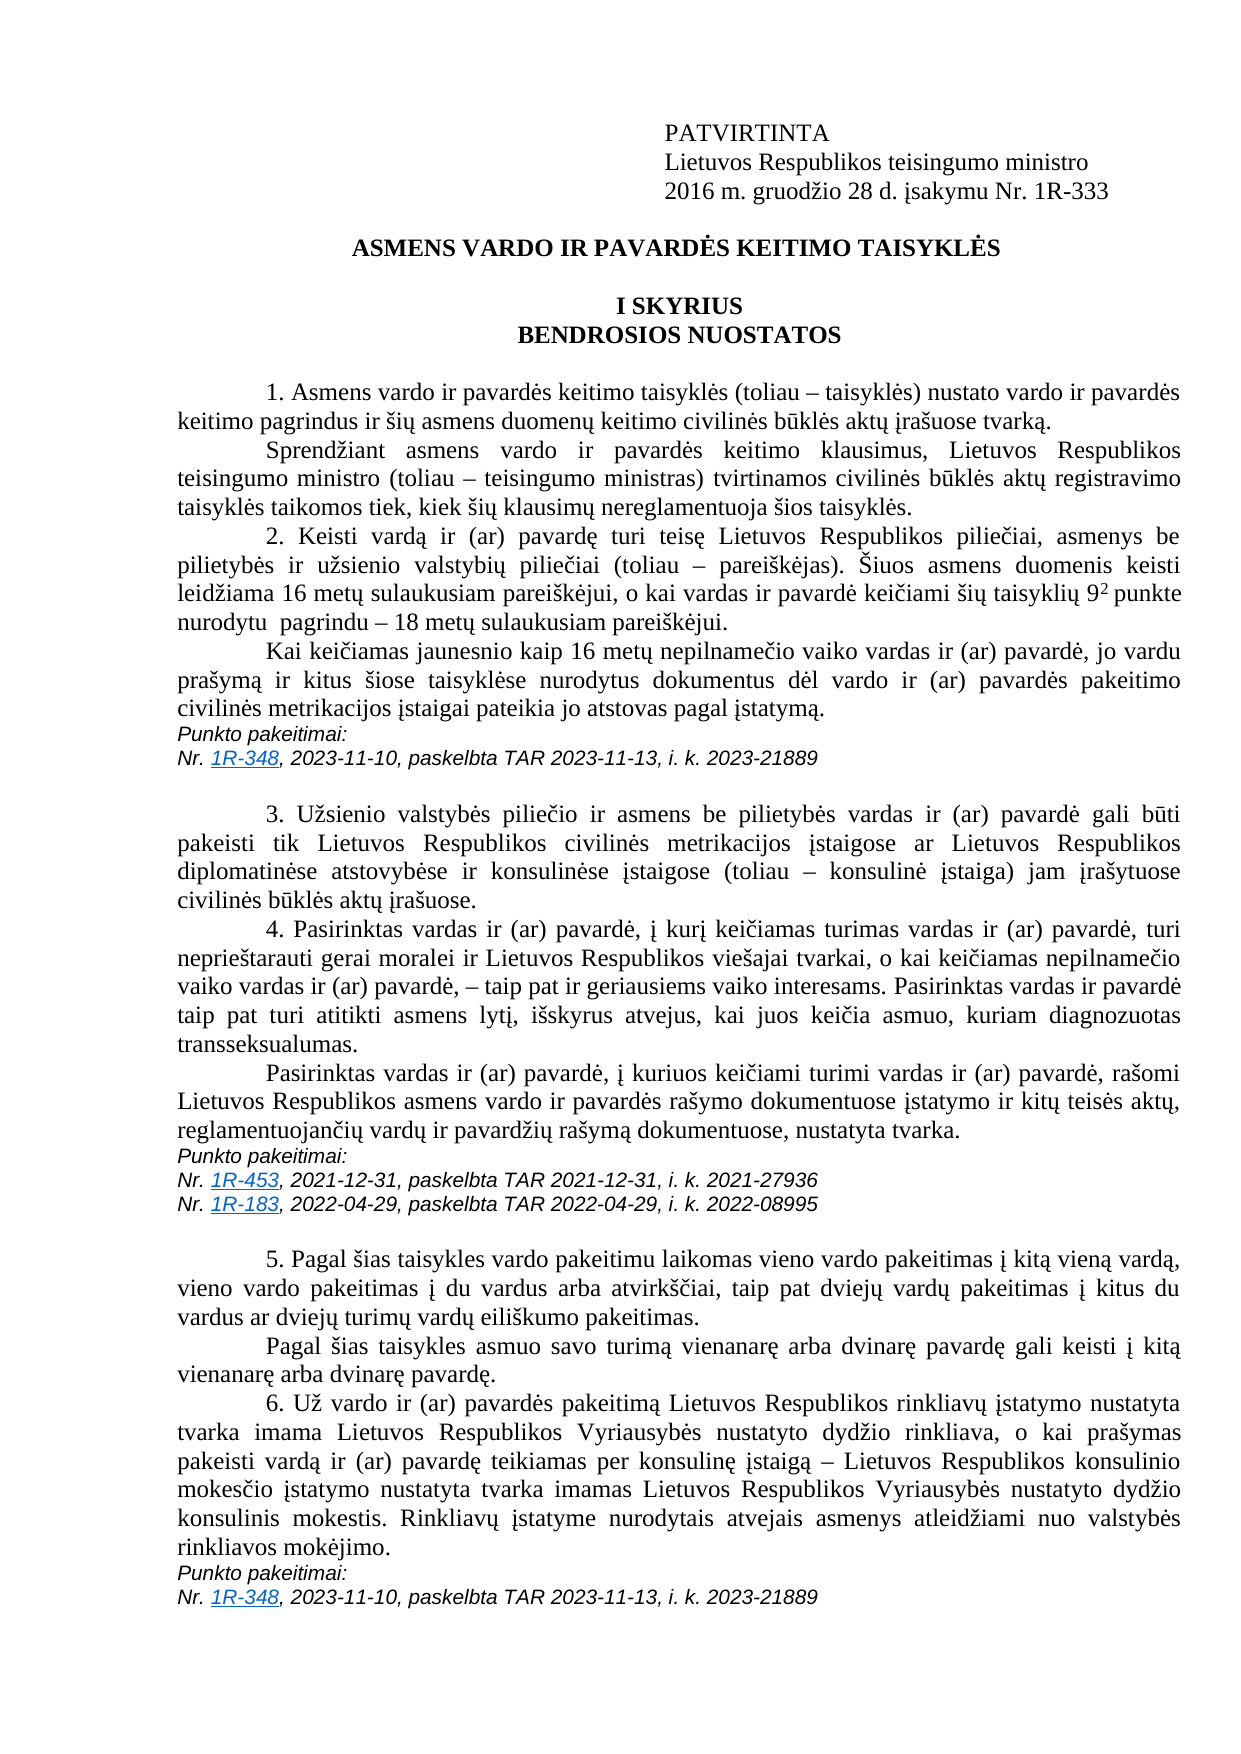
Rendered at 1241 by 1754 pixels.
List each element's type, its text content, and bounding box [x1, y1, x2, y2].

text Nr. 1R-183, 2022-04-29, paskelbta TAR 2022-04-29, i. k. 2022-08995 [177, 1192, 1182, 1216]
text Pasirinktas vardas ir (ar) pavardė, į kuriuos keičiami turimi vardas ir (ar) pavardė, rašomi Lietuvos Respublikos asmens vardo ir pavardės rašymo dokumentuose įstatymo ir kitų teisės aktų, reglamentuojančių vardų ir pavardžių rašymą dokumentuose, nustatyta tvarka. [177, 1058, 1182, 1144]
text 6. Už vardo ir (ar) pavardės pakeitimą Lietuvos Respublikos rinkliavų įstatymo nustatyta tvarka imama Lietuvos Respublikos Vyriausybės nustatyto dydžio rinkliava, o kai prašymas pakeisti vardą ir (ar) pavardę teikiamas per konsulinę įstaigą – Lietuvos Respublikos konsulinio mokesčio įstatymo nustatyta tvarka imamas Lietuvos Respublikos Vyriausybės nustatyto dydžio konsulinis mokestis. Rinkliavų įstatyme nurodytais atvejais asmenys atleidžiami nuo valstybės rinkliavos mokėjimo. [177, 1388, 1182, 1561]
text Pagal šias taisykles asmuo savo turimą vienanarę arba dvinarę pavardę gali keisti į kitą vienanarę arba dvinarę pavardę. [177, 1331, 1182, 1388]
text Punkto pakeitimai: [177, 1561, 1182, 1585]
text 2. Keisti vardą ir (ar) pavardę turi teisę Lietuvos Respublikos piliečiai, asmenys be pilietybės ir užsienio valstybių piliečiai (toliau – pareiškėjas). Šiuos asmens duomenis keisti leidžiama 16 metų sulaukusiam pareiškėjui, o kai vardas ir pavardė keičiami šių taisyklių 92 punkte nurodytu pagrindu – 18 metų sulaukusiam pareiškėjui. [177, 521, 1182, 636]
text I SKYRIUS [177, 291, 1182, 320]
text 4. Pasirinktas vardas ir (ar) pavardė, į kurį keičiamas turimas vardas ir (ar) pavardė, turi neprieštarauti gerai moralei ir Lietuvos Respublikos viešajai tvarkai, o kai keičiamas nepilnamečio vaiko vardas ir (ar) pavardė, – taip pat ir geriausiems vaiko interesams. Pasirinktas vardas ir pavardė taip pat turi atitikti asmens lytį, išskyrus atvejus, kai juos keičia asmuo, kuriam diagnozuotas transseksualumas. [177, 914, 1182, 1058]
text Nr. 1R-348, 2023-11-10, paskelbta TAR 2023-11-13, i. k. 2023-21889 [177, 1585, 1182, 1609]
text 2016 m. gruodžio 28 d. įsakymu Nr. 1R-333 [447, 176, 1182, 205]
text Nr. 1R-348, 2023-11-10, paskelbta TAR 2023-11-13, i. k. 2023-21889 [177, 746, 1182, 770]
text BENDROSIOS NUOSTATOS [177, 320, 1182, 348]
text Nr. 1R-453, 2021-12-31, paskelbta TAR 2021-12-31, i. k. 2021-27936 [177, 1168, 1182, 1192]
text Lietuvos Respublikos teisingumo ministro [620, 147, 1182, 176]
text Punkto pakeitimai: [177, 722, 1182, 746]
text Sprendžiant asmens vardo ir pavardės keitimo klausimus, Lietuvos Respublikos teisingumo ministro (toliau – teisingumo ministras) tvirtinamos civilinės būklės aktų registravimo taisyklės taikomos tiek, kiek šių klausimų nereglamentuoja šios taisyklės. [177, 435, 1182, 521]
text Punkto pakeitimai: [177, 1144, 1182, 1168]
text 5. Pagal šias taisykles vardo pakeitimu laikomas vieno vardo pakeitimas į kitą vieną vardą, vieno vardo pakeitimas į du vardus arba atvirkščiai, taip pat dviejų vardų pakeitimas į kitus du vardus ar dviejų turimų vardų eiliškumo pakeitimas. [177, 1244, 1182, 1331]
text 1. Asmens vardo ir pavardės keitimo taisyklės (toliau – taisyklės) nustato vardo ir pavardės keitimo pagrindus ir šių asmens duomenų keitimo civilinės būklės aktų įrašuose tvarką. [177, 377, 1182, 435]
text 3. Užsienio valstybės piliečio ir asmens be pilietybės vardas ir (ar) pavardė gali būti pakeisti tik Lietuvos Respublikos civilinės metrikacijos įstaigose ar Lietuvos Respublikos diplomatinėse atstovybėse ir konsulinėse įstaigose (toliau – konsulinė įstaiga) jam įrašytuose civilinės būklės aktų įrašuose. [177, 799, 1182, 914]
text Kai keičiamas jaunesnio kaip 16 metų nepilnamečio vaiko vardas ir (ar) pavardė, jo vardu prašymą ir kitus šiose taisyklėse nurodytus dokumentus dėl vardo ir (ar) pavardės pakeitimo civilinės metrikacijos įstaigai pateikia jo atstovas pagal įstatymą. [177, 636, 1182, 722]
text ASMENS VARDO IR PAVARDĖS KEITIMO TAISYKLĖS [177, 233, 1182, 262]
text PATVIRTINTA [177, 118, 1182, 147]
